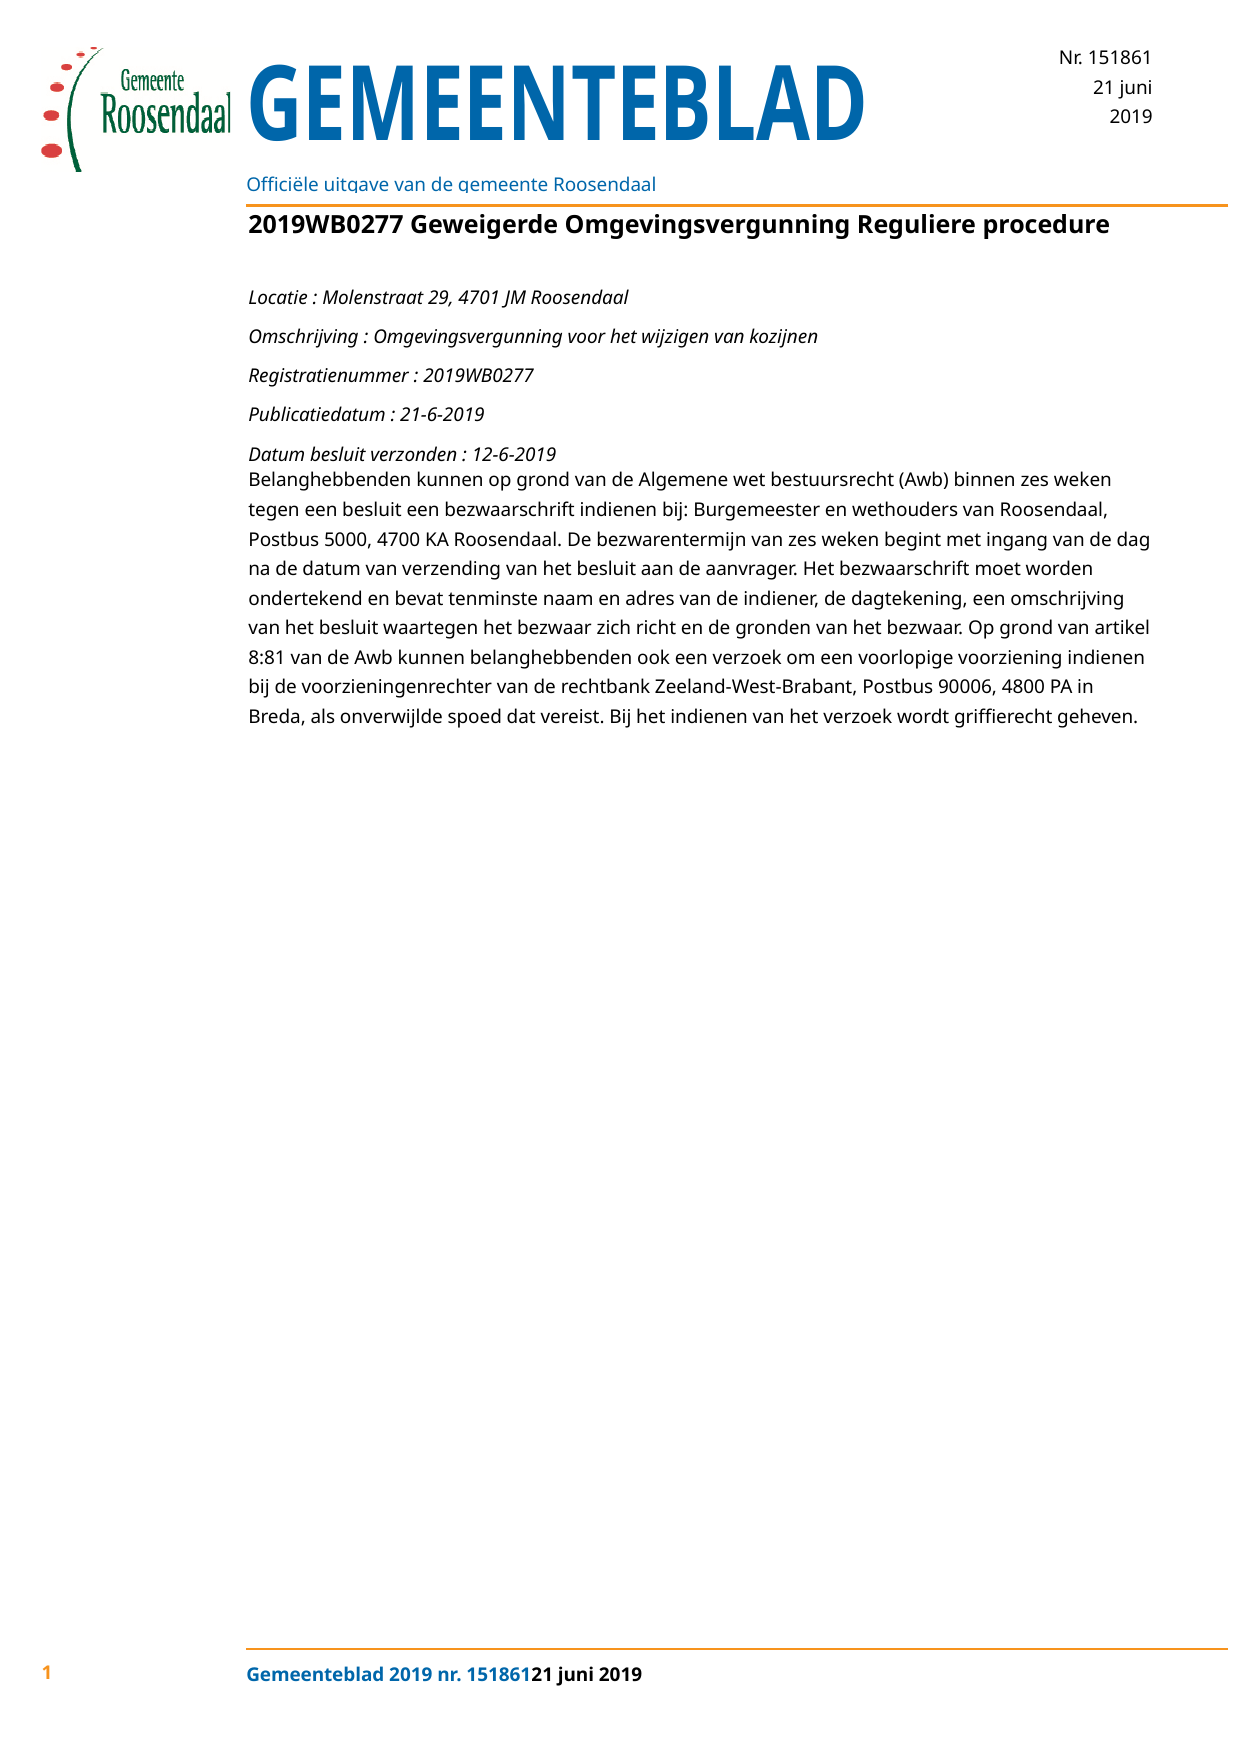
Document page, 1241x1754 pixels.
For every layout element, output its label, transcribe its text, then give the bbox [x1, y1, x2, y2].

picture [41, 47, 231, 172]
text Locatie : Molenstraat 29, 4701 JM Roosendaal [248, 284, 1152, 309]
text Publicatiedatum : 21-6-2019 [248, 402, 1152, 427]
text Registratienummer : 2019WB0277 [248, 362, 1152, 388]
text Datum besluit verzonden : 12-6-2019 [248, 441, 1152, 467]
text Omschrijving : Omgevingsvergunning voor het wijzigen van kozijnen [248, 323, 1152, 349]
text Belanghebbenden kunnen op grond van de Algemene wet bestuursrecht (Awb) binnen zes weken tegen een besluit een bezwaarschrift indienen bij: Burgemeester en wethouders van Roosendaal, Postbus 5000, 4700 KA Roosendaal. De bezwarentermijn van zes weken begint met ingang van de dag na de datum van verzending van het besluit aan de aanvrager. Het bezwaarschrift moet worden ondertekend en bevat tenminste naam en adres van de indiener, de dagtekening, een omschrijving van het besluit waartegen het bezwaar zich richt en de gronden van het bezwaar. Op grond van artikel 8:81 van de Awb kunnen belanghebbenden ook een verzoek om een voorlopige voorziening indienen bij de voorzieningenrechter van de rechtbank Zeeland-West-Brabant, Postbus 90006, 4800 PA in Breda, als onverwijlde spoed dat vereist. Bij het indienen van het verzoek wordt griffierecht geheven. [248, 467, 1152, 729]
text 2019WB0277 Geweigerde Omgevingsvergunning Reguliere procedure [248, 207, 1152, 241]
